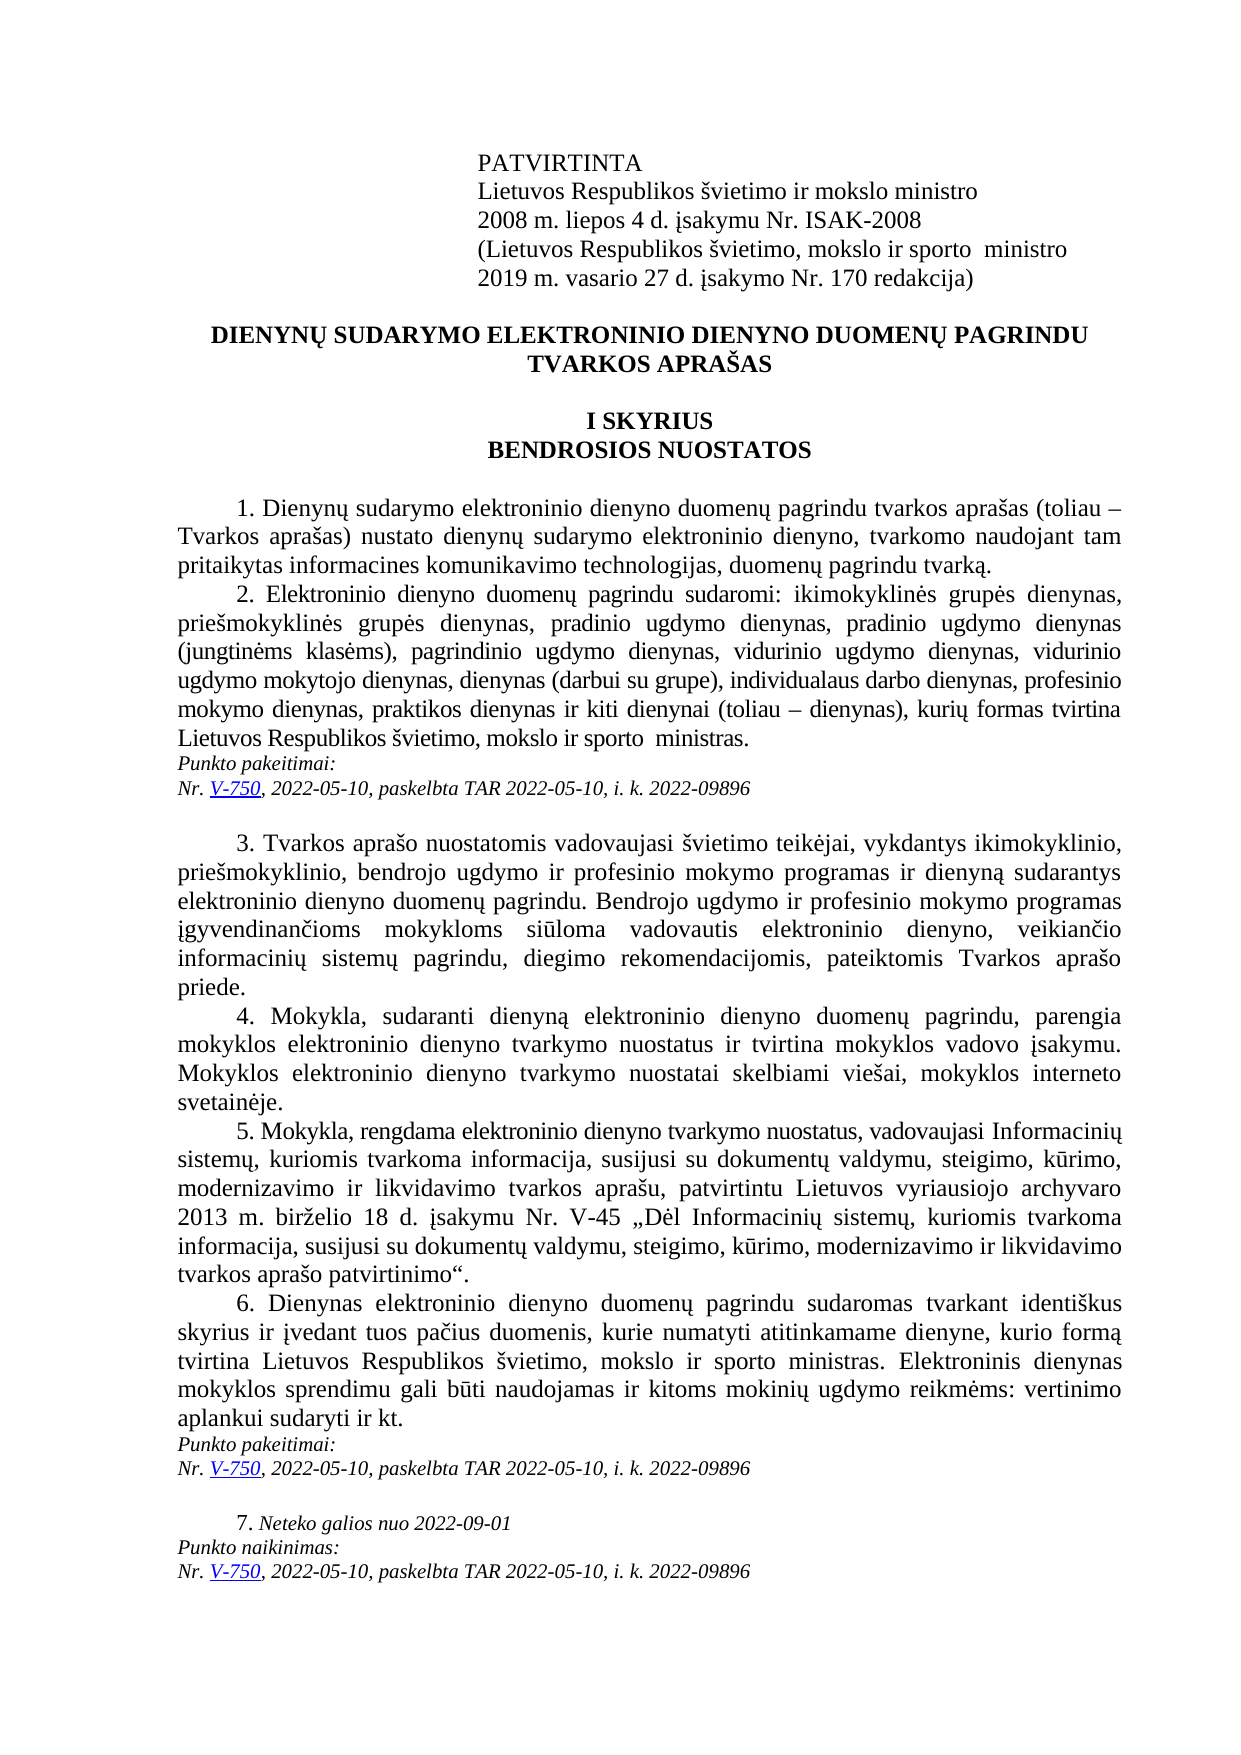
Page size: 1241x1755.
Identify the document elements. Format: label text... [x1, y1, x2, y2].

text (Lietuvos Respublikos švietimo, mokslo ir sporto ministro [477, 234, 1122, 263]
text Punkto naikinimas: [177, 1535, 1122, 1559]
text 6. Dienynas elektroninio dienyno duomenų pagrindu sudaromas tvarkant identiškus skyrius ir įvedant tuos pačius duomenis, kurie numatyti atitinkamame dienyne, kurio formą tvirtina Lietuvos Respublikos švietimo, mokslo ir sporto ministras. Elektroninis dienynas mokyklos sprendimu gali būti naudojamas ir kitoms mokinių ugdymo reikmėms: vertinimo aplankui sudaryti ir kt. [177, 1288, 1122, 1432]
text 4. Mokykla, sudaranti dienyną elektroninio dienyno duomenų pagrindu, parengia mokyklos elektroninio dienyno tvarkymo nuostatus ir tvirtina mokyklos vadovo įsakymu. Mokyklos elektroninio dienyno tvarkymo nuostatai skelbiami viešai, mokyklos interneto svetainėje. [177, 1001, 1122, 1116]
text DIENYNŲ SUDARYMO ELEKTRONINIO DIENYNO DUOMENŲ PAGRINDU TVARKOS APRAŠAS [177, 320, 1122, 378]
text 7. Neteko galios nuo 2022-09-01 [177, 1509, 1122, 1535]
text Lietuvos Respublikos švietimo ir mokslo ministro [477, 176, 1122, 205]
text Nr. V-750, 2022-05-10, paskelbta TAR 2022-05-10, i. k. 2022-09896 [177, 1559, 1122, 1583]
text Nr. V-750, 2022-05-10, paskelbta TAR 2022-05-10, i. k. 2022-09896 [177, 1456, 1122, 1480]
text 2. Elektroninio dienyno duomenų pagrindu sudaromi: ikimokyklinės grupės dienynas, priešmokyklinės grupės dienynas, pradinio ugdymo dienynas, pradinio ugdymo dienynas (jungtinėms klasėms), pagrindinio ugdymo dienynas, vidurinio ugdymo dienynas, vidurinio ugdymo mokytojo dienynas, dienynas (darbui su grupe), individualaus darbo dienynas, profesinio mokymo dienynas, praktikos dienynas ir kiti dienynai (toliau – dienynas), kurių formas tvirtina Lietuvos Respublikos švietimo, mokslo ir sporto ministras. [177, 579, 1122, 751]
text 1. Dienynų sudarymo elektroninio dienyno duomenų pagrindu tvarkos aprašas (toliau – Tvarkos aprašas) nustato dienynų sudarymo elektroninio dienyno, tvarkomo naudojant tam pritaikytas informacines komunikavimo technologijas, duomenų pagrindu tvarką. [177, 493, 1122, 579]
text 3. Tvarkos aprašo nuostatomis vadovaujasi švietimo teikėjai, vykdantys ikimokyklinio, priešmokyklinio, bendrojo ugdymo ir profesinio mokymo programas ir dienyną sudarantys elektroninio dienyno duomenų pagrindu. Bendrojo ugdymo ir profesinio mokymo programas įgyvendinančioms mokykloms siūloma vadovautis elektroninio dienyno, veikiančio informacinių sistemų pagrindu, diegimo rekomendacijomis, pateiktomis Tvarkos aprašo priede. [177, 828, 1122, 1001]
text 2008 m. liepos 4 d. įsakymu Nr. ISAK-2008 [477, 205, 1122, 234]
text PATVIRTINTA [477, 148, 1122, 176]
text 5. Mokykla, rengdama elektroninio dienyno tvarkymo nuostatus, vadovaujasi Informacinių sistemų, kuriomis tvarkoma informacija, susijusi su dokumentų valdymu, steigimo, kūrimo, modernizavimo ir likvidavimo tvarkos aprašu, patvirtintu Lietuvos vyriausiojo archyvaro 2013 m. birželio 18 d. įsakymu Nr. V-45 „Dėl Informacinių sistemų, kuriomis tvarkoma informacija, susijusi su dokumentų valdymu, steigimo, kūrimo, modernizavimo ir likvidavimo tvarkos aprašo patvirtinimo“. [177, 1116, 1122, 1288]
text 2019 m. vasario 27 d. įsakymo Nr. 170 redakcija) [477, 263, 1122, 291]
text Nr. V-750, 2022-05-10, paskelbta TAR 2022-05-10, i. k. 2022-09896 [177, 775, 1122, 799]
text I SKYRIUS [177, 406, 1122, 435]
text Punkto pakeitimai: [177, 751, 1122, 775]
text BENDROSIOS NUOSTATOS [177, 435, 1122, 464]
text Punkto pakeitimai: [177, 1432, 1122, 1456]
